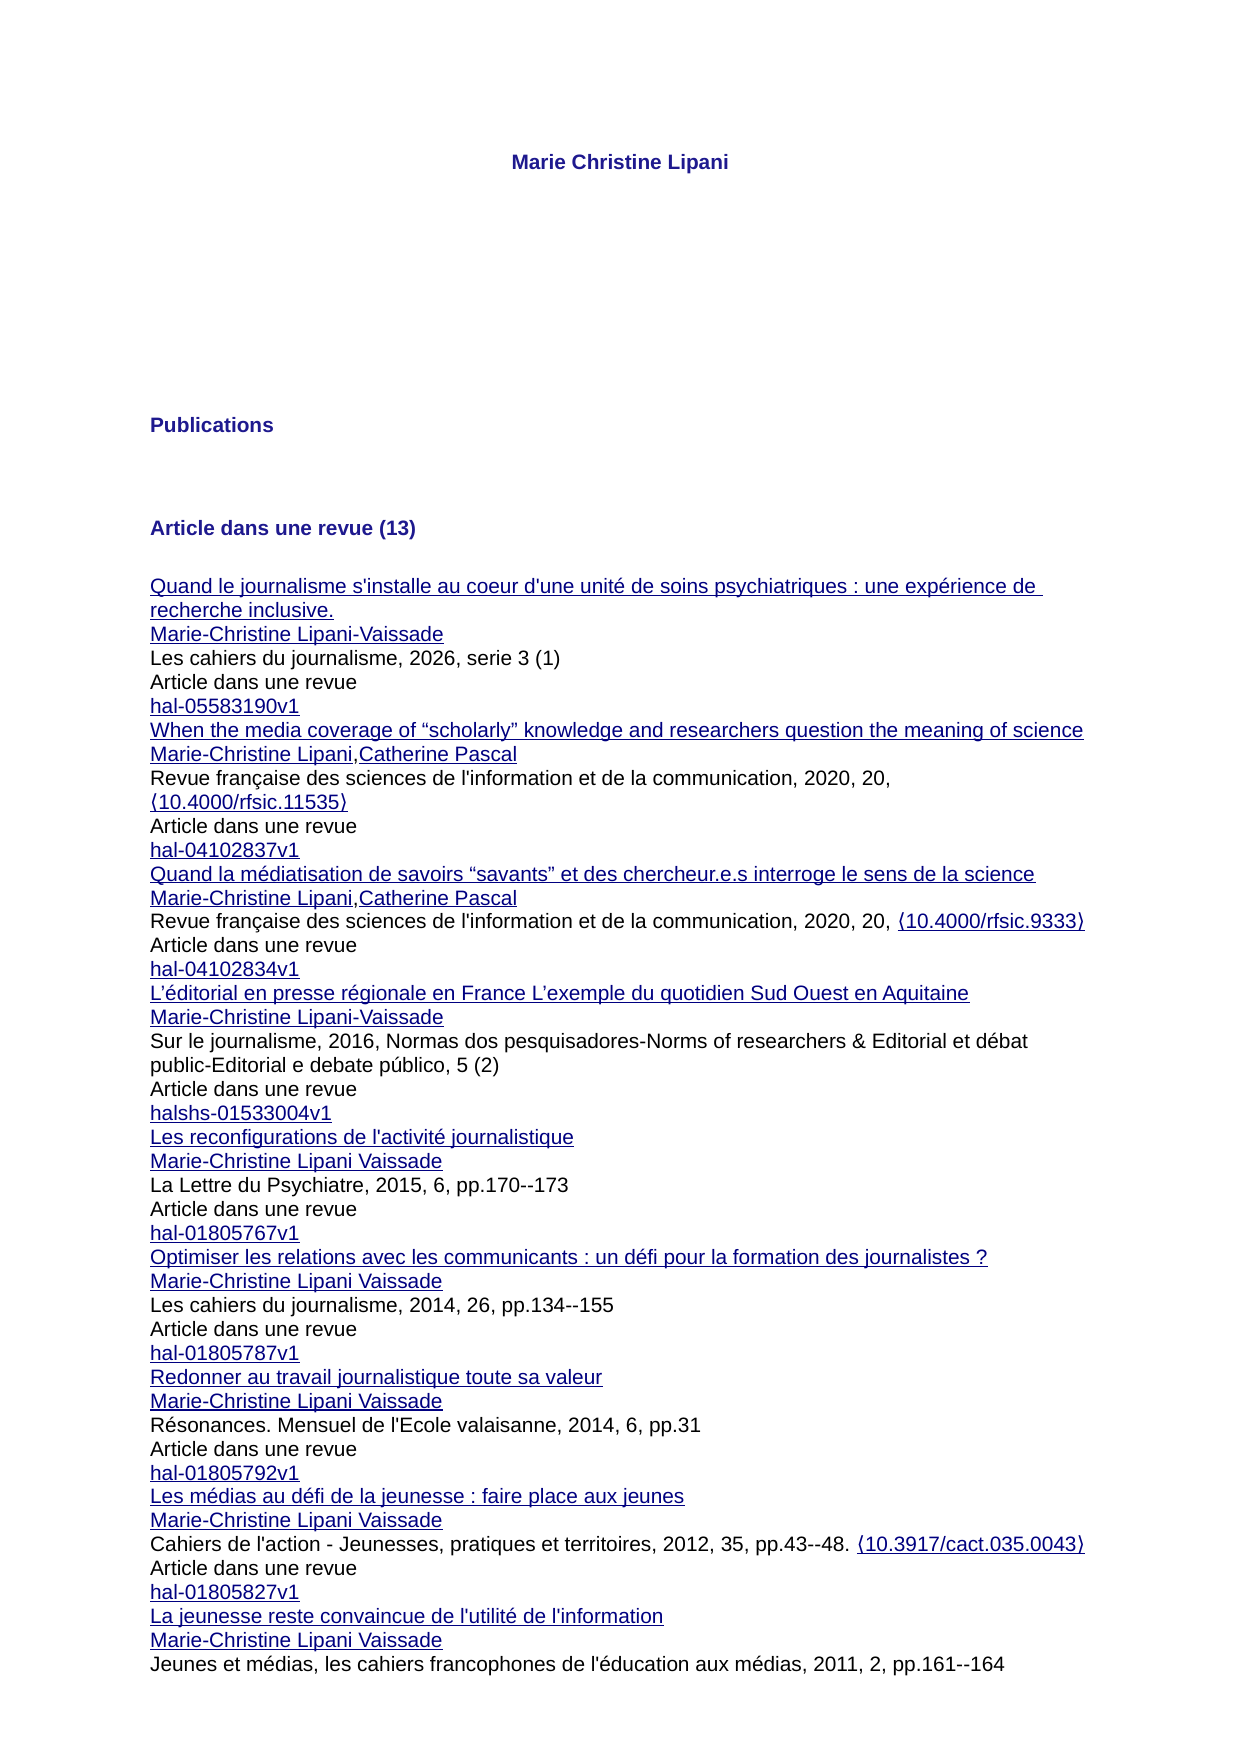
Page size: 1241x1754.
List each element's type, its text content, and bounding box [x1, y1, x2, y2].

table_cell Quand la médiatisation de savoirs “savants” et des chercheur.e.s interroge le sens de la science Marie-Christine Lipani,Catherine Pascal Revue française des sciences de l'information et de la communication, 2020, 20, ⟨10.4000/rfsic.9333⟩ Article dans une revue hal-04102834v1 [150, 861, 1090, 981]
table_header Quand le journalisme s'installe au coeur d'une unité de soins psychiatriques : une expérience de recherche inclusive. Marie-Christine Lipani-Vaissade Les cahiers du journalisme, 2026, serie 3 (1) Article dans une revue hal-05583190v1 [150, 574, 1090, 718]
table_cell L’éditorial en presse régionale en France L’exemple du quotidien Sud Ouest en Aquitaine Marie-Christine Lipani-Vaissade Sur le journalisme, 2016, Normas dos pesquisadores-Norms of researchers & Editorial et débat public-Editorial e debate público, 5 (2) Article dans une revue halshs-01533004v1 [150, 981, 1090, 1125]
table_cell Redonner au travail journalistique toute sa valeur Marie-Christine Lipani Vaissade Résonances. Mensuel de l'Ecole valaisanne, 2014, 6, pp.31 Article dans une revue hal-01805792v1 [150, 1365, 1090, 1484]
table_cell Les médias au défi de la jeunesse : faire place aux jeunes Marie-Christine Lipani Vaissade Cahiers de l'action - Jeunesses, pratiques et territoires, 2012, 35, pp.43--48. ⟨10.3917/cact.035.0043⟩ Article dans une revue hal-01805827v1 [150, 1484, 1090, 1604]
table_cell Les reconfigurations de l'activité journalistique Marie-Christine Lipani Vaissade La Lettre du Psychiatre, 2015, 6, pp.170--173 Article dans une revue hal-01805767v1 [150, 1125, 1090, 1245]
subtitle Marie Christine Lipani [150, 150, 1090, 174]
subtitle Article dans une revue (13) [150, 516, 1090, 539]
subtitle Publications [150, 412, 1090, 436]
table_cell When the media coverage of “scholarly” knowledge and researchers question the meaning of science Marie-Christine Lipani,Catherine Pascal Revue française des sciences de l'information et de la communication, 2020, 20, ⟨10.4000/rfsic.11535⟩ Article dans une revue hal-04102837v1 [150, 718, 1090, 861]
table_cell Optimiser les relations avec les communicants : un défi pour la formation des journalistes ? Marie-Christine Lipani Vaissade Les cahiers du journalisme, 2014, 26, pp.134--155 Article dans une revue hal-01805787v1 [150, 1245, 1090, 1364]
table_cell La jeunesse reste convaincue de l'utilité de l'information Marie-Christine Lipani Vaissade Jeunes et médias, les cahiers francophones de l'éducation aux médias, 2011, 2, pp.161--164 [150, 1604, 1090, 1676]
